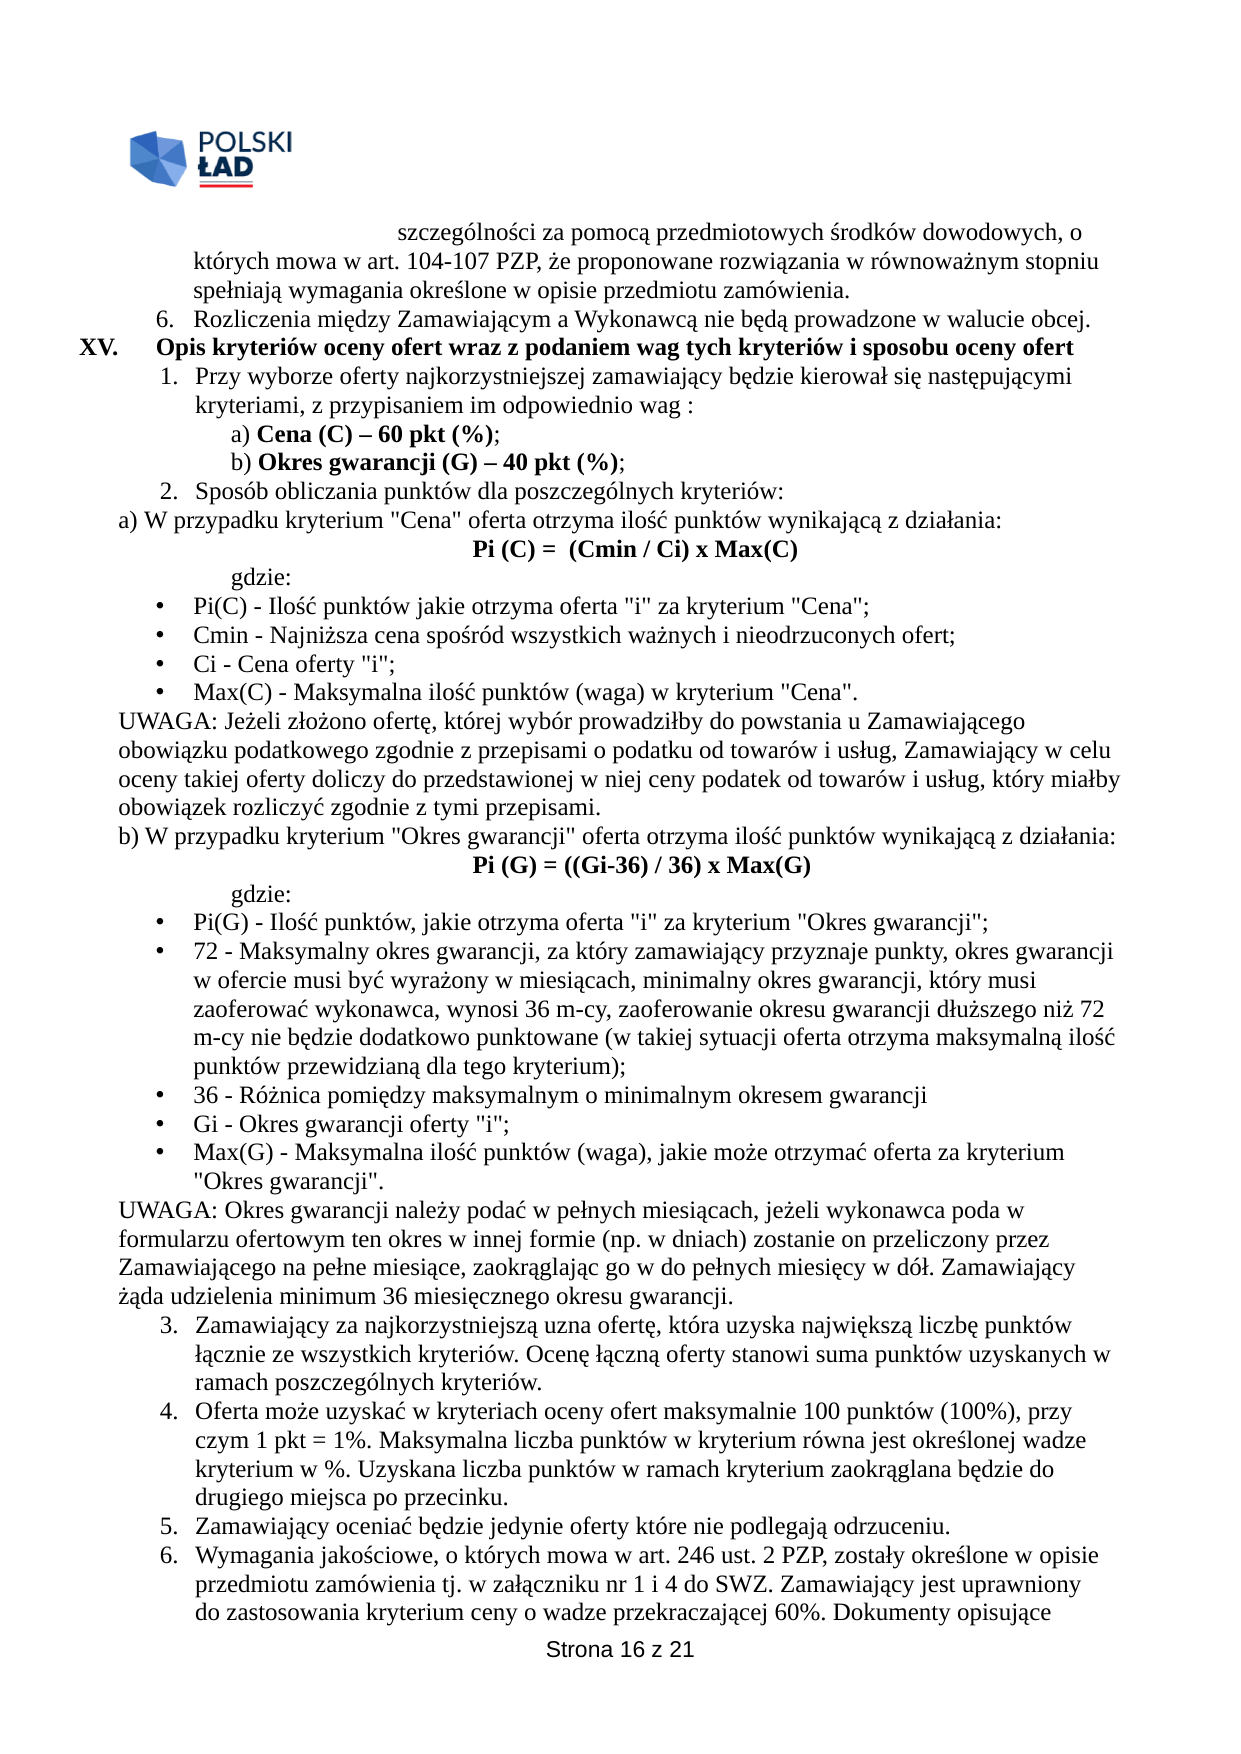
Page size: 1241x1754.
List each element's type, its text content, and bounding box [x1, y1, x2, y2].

text UWAGA: Okres gwarancji należy podać w pełnych miesiącach, jeżeli wykonawca poda w formularzu ofertowym ten okres w innej formie (np. w dniach) zostanie on przeliczony przez Zamawiającego na pełne miesiące, zaokrąglając go w do pełnych miesięcy w dół. Zamawiający żąda udzielenia minimum 36 miesięcznego okresu gwarancji. [118, 1195, 1122, 1310]
text gdzie: [231, 879, 1122, 907]
text b) W przypadku kryterium "Okres gwarancji" oferta otrzyma ilość punktów wynikającą z działania: [118, 821, 1122, 850]
list 36 - Różnica pomiędzy maksymalnym o minimalnym okresem gwarancji [156, 1080, 1122, 1109]
list Pi(G) - Ilość punktów, jakie otrzyma oferta "i" za kryterium "Okres gwarancji"; [156, 907, 1122, 936]
list Oferta może uzyskać w kryteriach oceny ofert maksymalnie 100 punktów (100%), przy czym 1 pkt = 1%. Maksymalna liczba punktów w kryterium równa jest określonej wadze kryterium w %. Uzyskana liczba punktów w ramach kryterium zaokrąglana będzie do drugiego miejsca po przecinku. [159, 1396, 1122, 1511]
list Sposób obliczania punktów dla poszczególnych kryteriów: [159, 476, 1122, 505]
list Max(G) - Maksymalna ilość punktów (waga), jakie może otrzymać oferta za kryterium "Okres gwarancji". [156, 1137, 1122, 1195]
text b) Okres gwarancji (G) – 40 pkt (%); [231, 447, 1122, 476]
list Rozliczenia między Zamawiającym a Wykonawcą nie będą prowadzone w walucie obcej. [156, 304, 1122, 332]
list Ci - Cena oferty "i"; [156, 649, 1122, 677]
list 72 - Maksymalny okres gwarancji, za który zamawiający przyznaje punkty, okres gwarancji w ofercie musi być wyrażony w miesiącach, minimalny okres gwarancji, który musi zaoferować wykonawca, wynosi 36 m-cy, zaoferowanie okresu gwarancji dłuższego niż 72 m-cy nie będzie dodatkowo punktowane (w takiej sytuacji oferta otrzyma maksymalną ilość punktów przewidzianą dla tego kryterium); [156, 936, 1122, 1080]
text Pi (C) = (Cmin / Ci) x Max(C) [472, 534, 1122, 562]
list Cmin - Najniższa cena spośród wszystkich ważnych i nieodrzuconych ofert; [156, 620, 1122, 649]
list Wymagania jakościowe, o których mowa w art. 246 ust. 2 PZP, zostały określone w opisie przedmiotu zamówienia tj. w załączniku nr 1 i 4 do SWZ. Zamawiający jest uprawniony do zastosowania kryterium ceny o wadze przekraczającej 60%. Dokumenty opisujące [159, 1540, 1122, 1626]
list Opis kryteriów oceny ofert wraz z podaniem wag tych kryteriów i sposobu oceny ofert [118, 332, 1122, 361]
list szczególności za pomocą przedmiotowych środków dowodowych, o których mowa w art. 104-107 PZP, że proponowane rozwiązania w równoważnym stopniu spełniają wymagania określone w opisie przedmiotu zamówienia. [156, 217, 1122, 304]
list Pi(C) - Ilość punktów jakie otrzyma oferta "i" za kryterium "Cena"; [156, 591, 1122, 620]
list Zamawiający za najkorzystniejszą uzna ofertę, która uzyska największą liczbę punktów łącznie ze wszystkich kryteriów. Ocenę łączną oferty stanowi suma punktów uzyskanych w ramach poszczególnych kryteriów. [159, 1310, 1122, 1396]
list Przy wyborze oferty najkorzystniejszej zamawiający będzie kierował się następującymi kryteriami, z przypisaniem im odpowiednio wag : [159, 361, 1122, 419]
text UWAGA: Jeżeli złożono ofertę, której wybór prowadziłby do powstania u Zamawiającego obowiązku podatkowego zgodnie z przepisami o podatku od towarów i usług, Zamawiający w celu oceny takiej oferty doliczy do przedstawionej w niej ceny podatek od towarów i usług, który miałby obowiązek rozliczyć zgodnie z tymi przepisami. [118, 706, 1122, 821]
text a) W przypadku kryterium "Cena" oferta otrzyma ilość punktów wynikającą z działania: [118, 505, 1122, 534]
text Pi (G) = ((Gi-36) / 36) x Max(G) [472, 850, 1122, 879]
text gdzie: [231, 562, 1122, 591]
list Zamawiający oceniać będzie jedynie oferty które nie podlegają odrzuceniu. [159, 1511, 1122, 1540]
list Max(C) - Maksymalna ilość punktów (waga) w kryterium "Cena". [156, 677, 1122, 706]
text a) Cena (C) – 60 pkt (%); [231, 419, 1122, 447]
list Gi - Okres gwarancji oferty "i"; [156, 1109, 1122, 1137]
